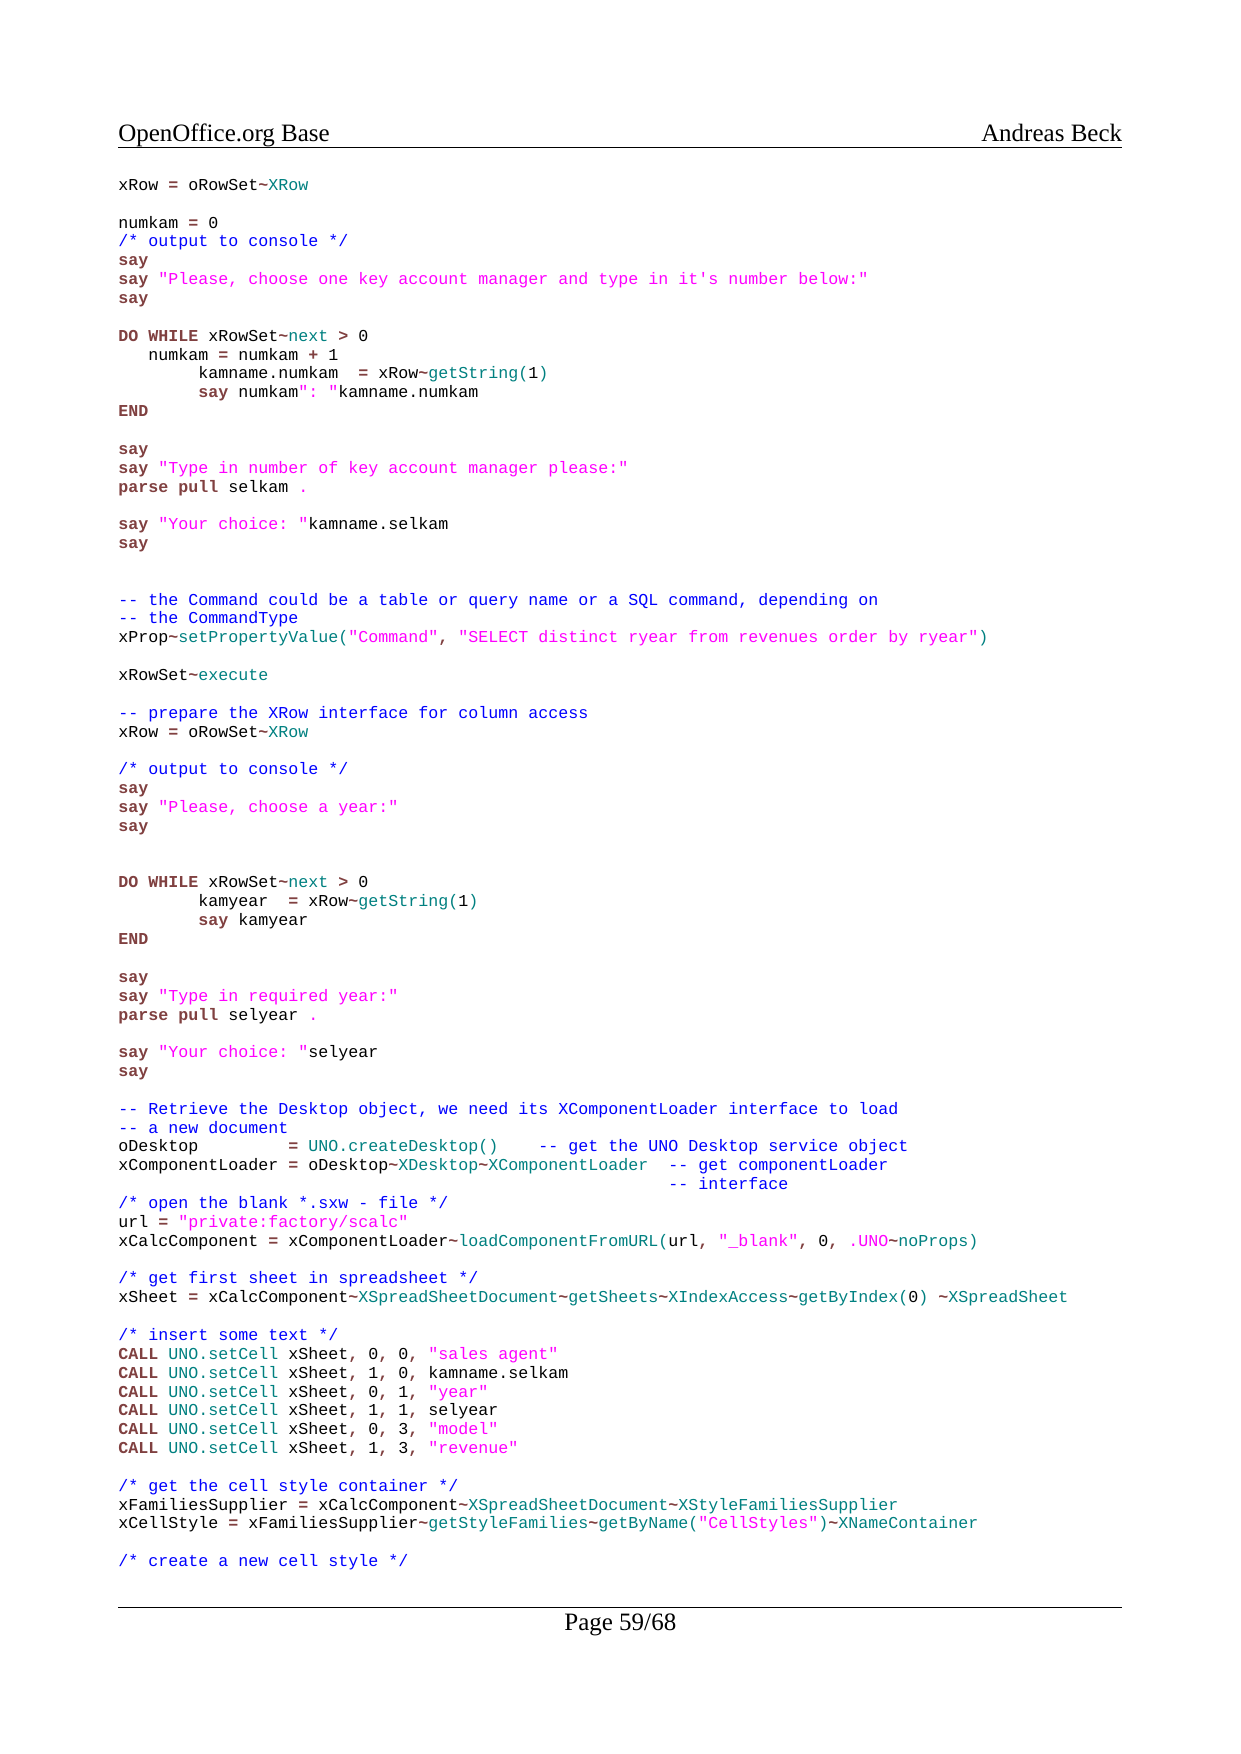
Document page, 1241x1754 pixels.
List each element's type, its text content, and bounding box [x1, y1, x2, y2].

text xRow = oRowSet~XRow numkam = 0 /* output to console */ say say "Please, choose one key account manager and type in it's number below:" say DO WHILE xRowSet~next > 0 numkam = numkam + 1 kamname.numkam = xRow~getString(1) say numkam": "kamname.numkam END say say "Type in number of key account manager please:" parse pull selkam . say "Your choice: "kamname.selkam say -- the Command could be a table or query name or a SQL command, depending on -- the CommandType xProp~setPropertyValue("Command", "SELECT distinct ryear from revenues order by ryear") xRowSet~execute -- prepare the XRow interface for column access xRow = oRowSet~XRow /* output to console */ say say "Please, choose a year:" say DO WHILE xRowSet~next > 0 kamyear = xRow~getString(1) say kamyear END say say "Type in required year:" parse pull selyear . say "Your choice: "selyear say -- Retrieve the Desktop object, we need its XComponentLoader interface to load -- a new document oDesktop = UNO.createDesktop() -- get the UNO Desktop service object xComponentLoader = oDesktop~XDesktop~XComponentLoader -- get componentLoader -- interface /* open the blank *.sxw - file */ url = "private:factory/scalc" xCalcComponent = xComponentLoader~loadComponentFromURL(url, "_blank", 0, .UNO~noProps) /* get first sheet in spreadsheet */ xSheet = xCalcComponent~XSpreadSheetDocument~getSheets~XIndexAccess~getByIndex(0) ~XSpreadSheet /* insert some text */ CALL UNO.setCell xSheet, 0, 0, "sales agent" CALL UNO.setCell xSheet, 1, 0, kamname.selkam CALL UNO.setCell xSheet, 0, 1, "year" CALL UNO.setCell xSheet, 1, 1, selyear CALL UNO.setCell xSheet, 0, 3, "model" CALL UNO.setCell xSheet, 1, 3, "revenue" /* get the cell style container */ xFamiliesSupplier = xCalcComponent~XSpreadSheetDocument~XStyleFamiliesSupplier xCellStyle = xFamiliesSupplier~getStyleFamilies~getByName("CellStyles")~XNameContainer /* create a new cell style */ [118, 176, 1122, 1572]
